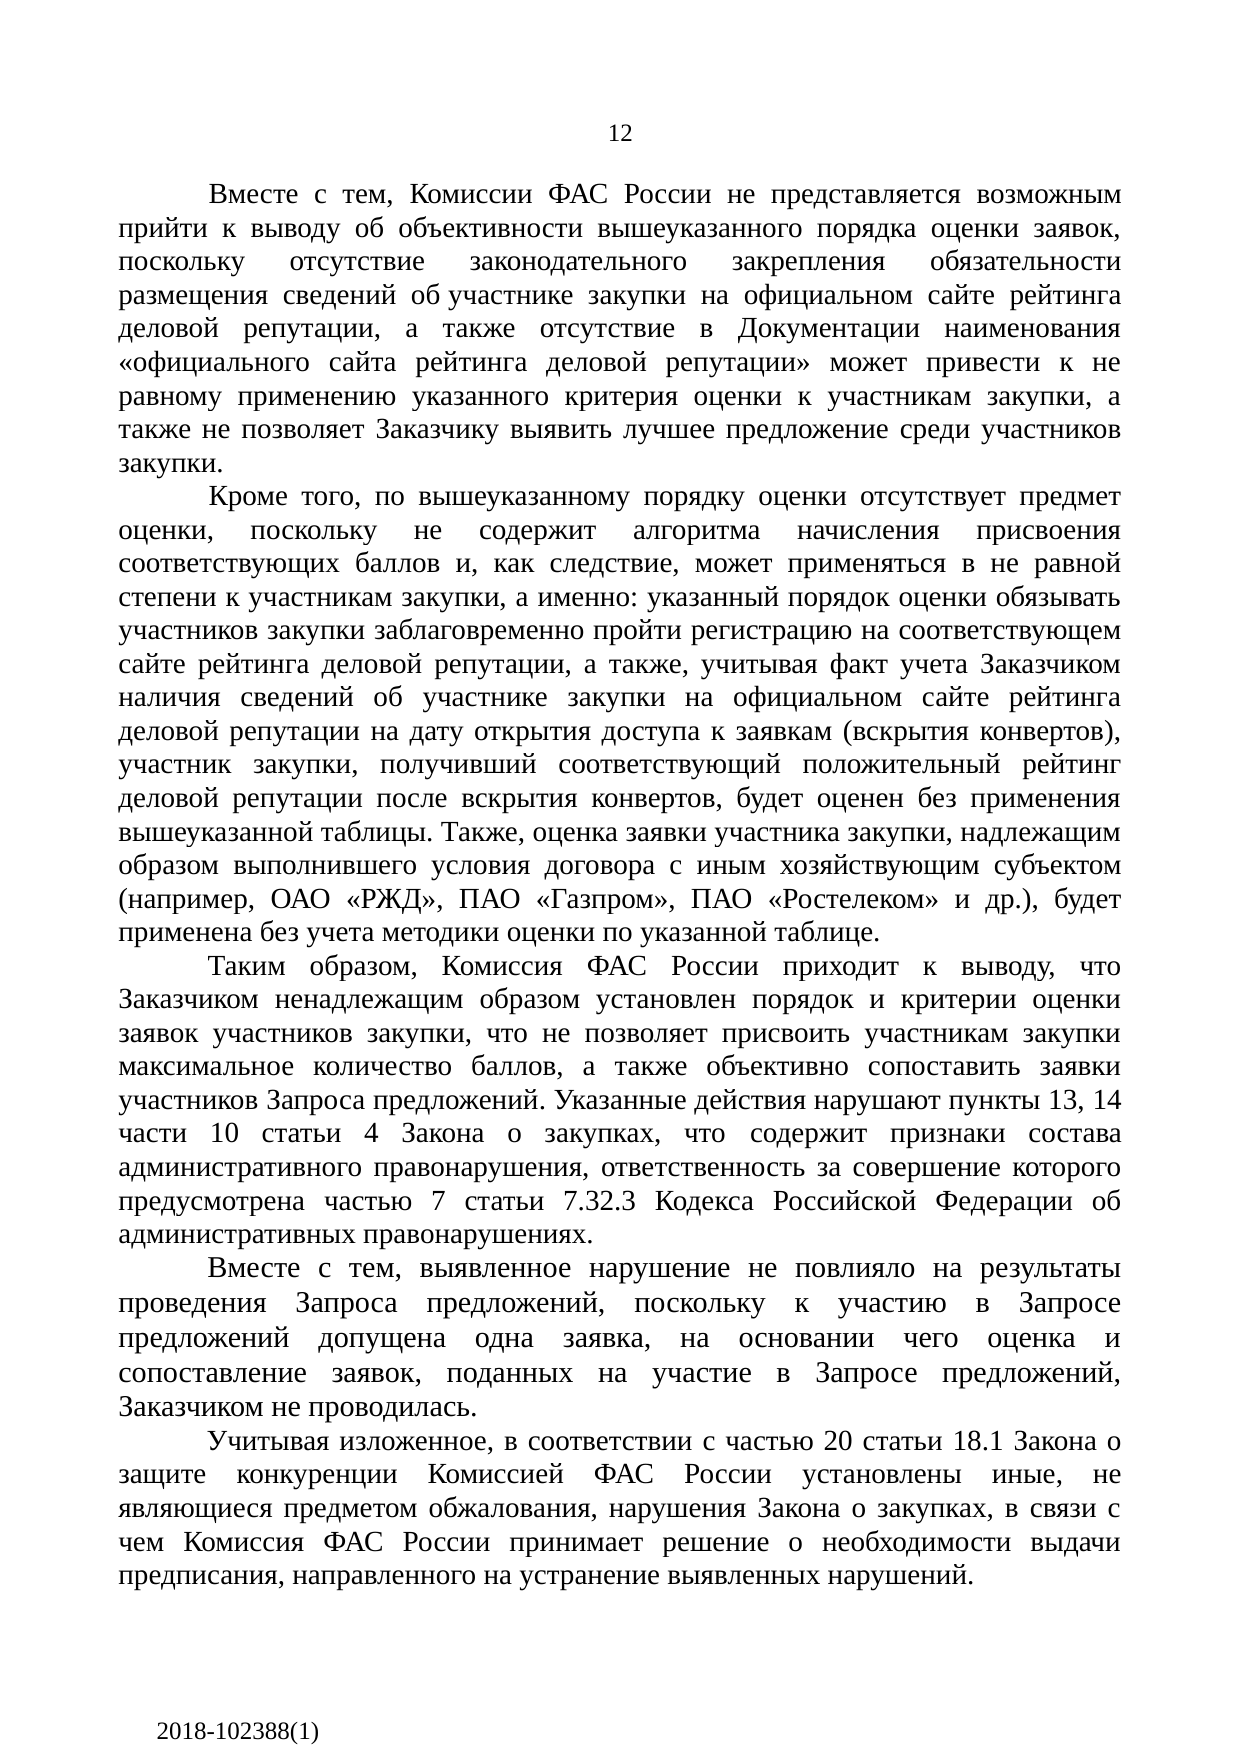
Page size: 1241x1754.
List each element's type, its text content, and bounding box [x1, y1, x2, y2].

text Вместе с тем, Комиссии ФАС России не представляется возможным прийти к выводу об объективности вышеуказанного порядка оценки заявок, поскольку отсутствие законодательного закрепления обязательности размещения сведений об участнике закупки на официальном сайте рейтинга деловой репутации, а также отсутствие в Документации наименования «официального сайта рейтинга деловой репутации» может привести к не равному применению указанного критерия оценки к участникам закупки, а также не позволяет Заказчику выявить лучшее предложение среди участников закупки. [118, 176, 1122, 478]
list Учитывая изложенное, в соответствии с частью 20 статьи 18.1 Закона о защите конкуренции Комиссией ФАС России установлены иные, не являющиеся предметом обжалования, нарушения Закона о закупках, в связи с чем Комиссия ФАС России принимает решение о необходимости выдачи предписания, направленного на устранение выявленных нарушений. [118, 1423, 1122, 1591]
text Таким образом, Комиссия ФАС России приходит к выводу, что Заказчиком ненадлежащим образом установлен порядок и критерии оценки заявок участников закупки, что не позволяет присвоить участникам закупки максимальное количество баллов, а также объективно сопоставить заявки участников Запроса предложений. Указанные действия нарушают пункты 13, 14 части 10 статьи 4 Закона о закупках, что содержит признаки состава административного правонарушения, ответственность за совершение которого предусмотрена частью 7 статьи 7.32.3 Кодекса Российской Федерации об административных правонарушениях. [118, 948, 1122, 1250]
text Вместе с тем, выявленное нарушение не повлияло на результаты проведения Запроса предложений, поскольку к участию в Запросе предложений допущена одна заявка, на основании чего оценка и сопоставление заявок, поданных на участие в Запросе предложений, Заказчиком не проводилась. [118, 1250, 1122, 1423]
text Кроме того, по вышеуказанному порядку оценки отсутствует предмет оценки, поскольку не содержит алгоритма начисления присвоения соответствующих баллов и, как следствие, может применяться в не равной степени к участникам закупки, а именно: указанный порядок оценки обязывать участников закупки заблаговременно пройти регистрацию на соответствующем сайте рейтинга деловой репутации, а также, учитывая факт учета Заказчиком наличия сведений об участнике закупки на официальном сайте рейтинга деловой репутации на дату открытия доступа к заявкам (вскрытия конвертов), участник закупки, получивший соответствующий положительный рейтинг деловой репутации после вскрытия конвертов, будет оценен без применения вышеуказанной таблицы. Также, оценка заявки участника закупки, надлежащим образом выполнившего условия договора с иным хозяйствующим субъектом (например, ОАО «РЖД», ПАО «Газпром», ПАО «Ростелеком» и др.), будет применена без учета методики оценки по указанной таблице. [118, 478, 1122, 948]
